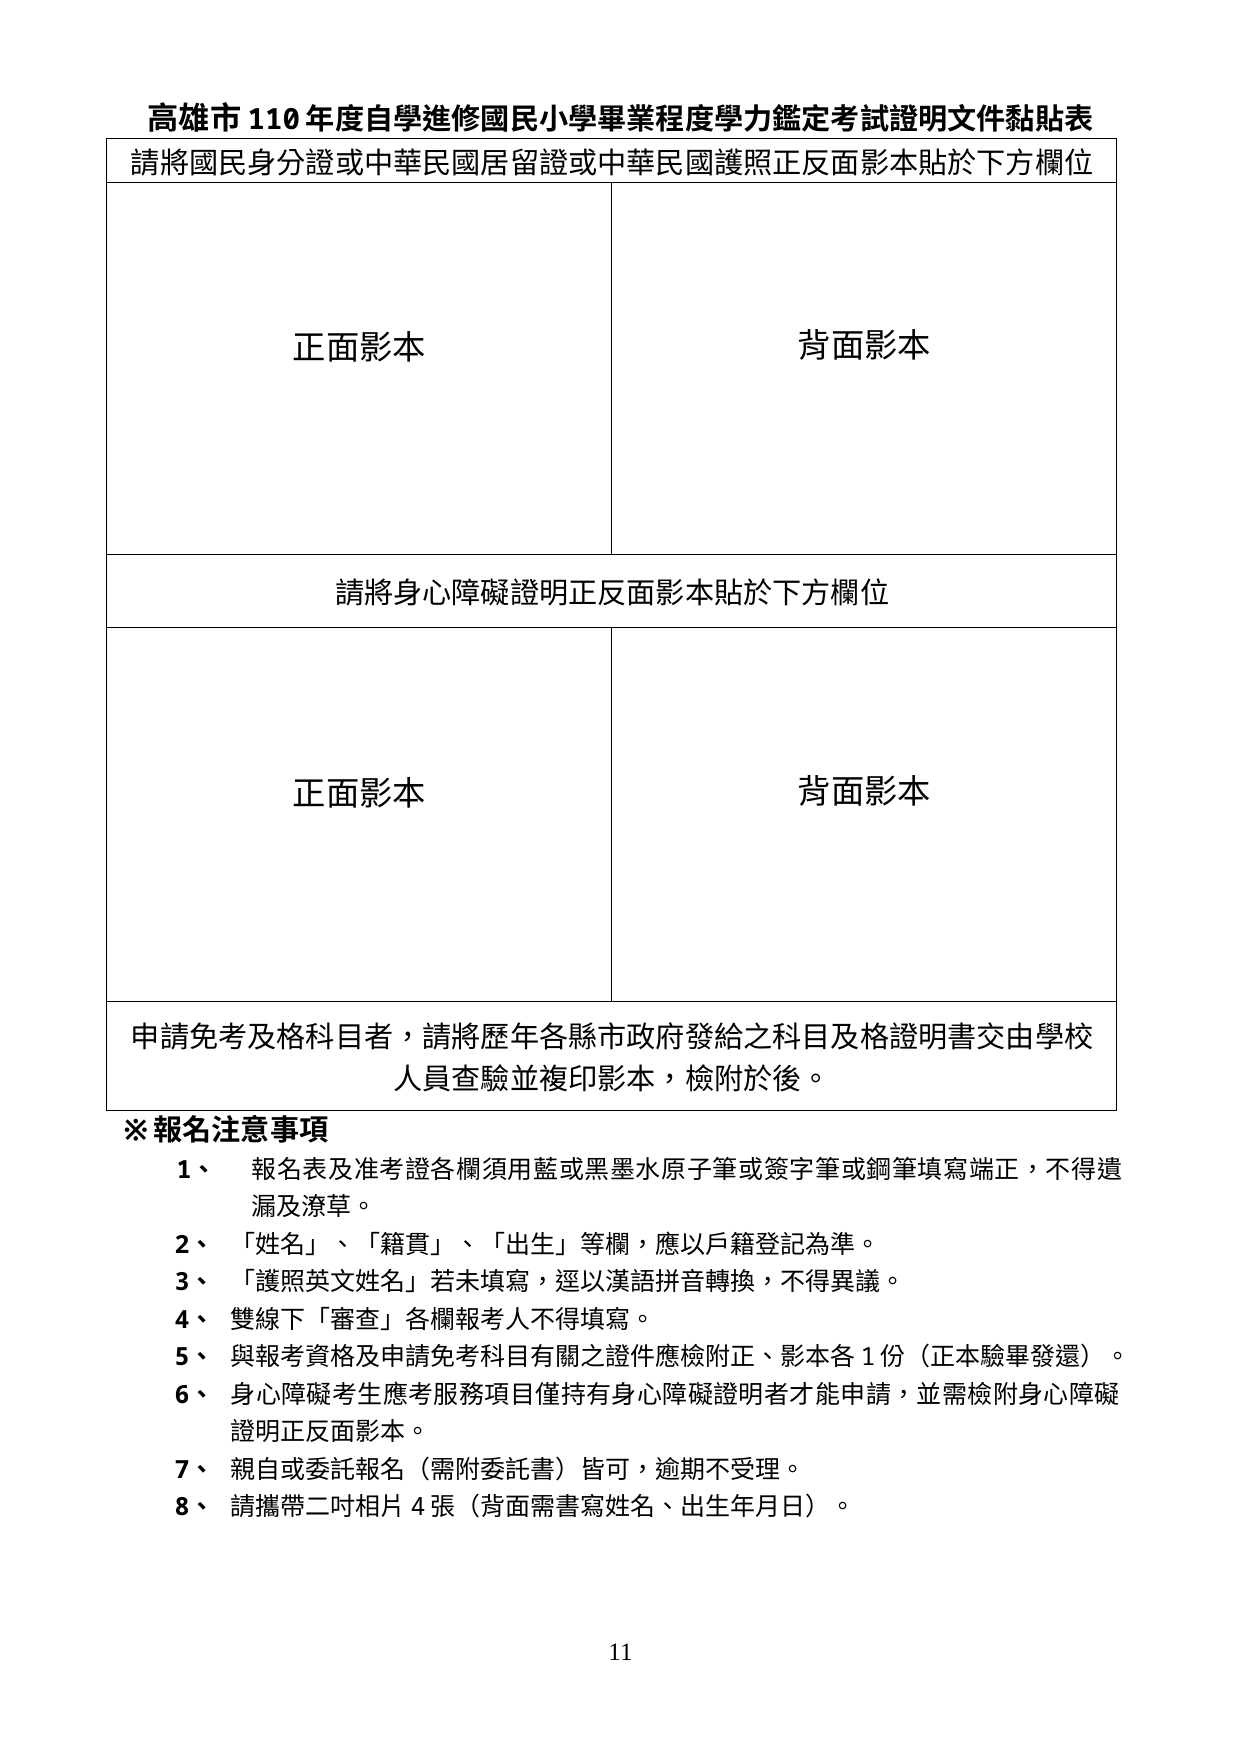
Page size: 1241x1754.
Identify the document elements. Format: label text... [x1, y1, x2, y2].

list 與報考資格及申請免考科目有關之證件應檢附正、影本各1份（正本驗畢發還）。 [174, 1336, 1122, 1373]
list 「護照英文姓名」若未填寫，逕以漢語拼音轉換，不得異議。 [174, 1261, 1122, 1298]
list 身心障礙考生應考服務項目僅持有身心障礙證明者才能申請，並需檢附身心障礙證明正反面影本。 [174, 1373, 1122, 1448]
list 「姓名」、「籍貫」、「出生」等欄，應以戶籍登記為準。 [174, 1223, 1122, 1261]
table_cell 背面影本 [612, 628, 1116, 1001]
text ※報名注意事項 [118, 1111, 1122, 1148]
list 親自或委託報名（需附委託書）皆可，逾期不受理。 [174, 1448, 1122, 1486]
list 雙線下「審查」各欄報考人不得填寫。 [174, 1298, 1122, 1336]
table_cell 申請免考及格科目者，請將歷年各縣市政府發給之科目及格證明書交由學校人員查驗並複印影本，檢附於後。 [107, 1002, 1116, 1110]
list 報名表及准考證各欄須用藍或黑墨水原子筆或簽字筆或鋼筆填寫端正，不得遺漏及潦草。 [176, 1148, 1122, 1223]
table_cell 請將身心障礙證明正反面影本貼於下方欄位 [107, 555, 1116, 627]
table_cell 正面影本 [107, 628, 611, 1001]
table_header 請將國民身分證或中華民國居留證或中華民國護照正反面影本貼於下方欄位 [107, 139, 1116, 182]
table_cell 正面影本 [107, 183, 611, 553]
table_cell 背面影本 [612, 183, 1116, 553]
list 請攜帶二吋相片4張（背面需書寫姓名、出生年月日）。 [174, 1486, 1122, 1523]
text 高雄市110年度自學進修國民小學畢業程度學力鑑定考試證明文件黏貼表 [118, 93, 1122, 138]
